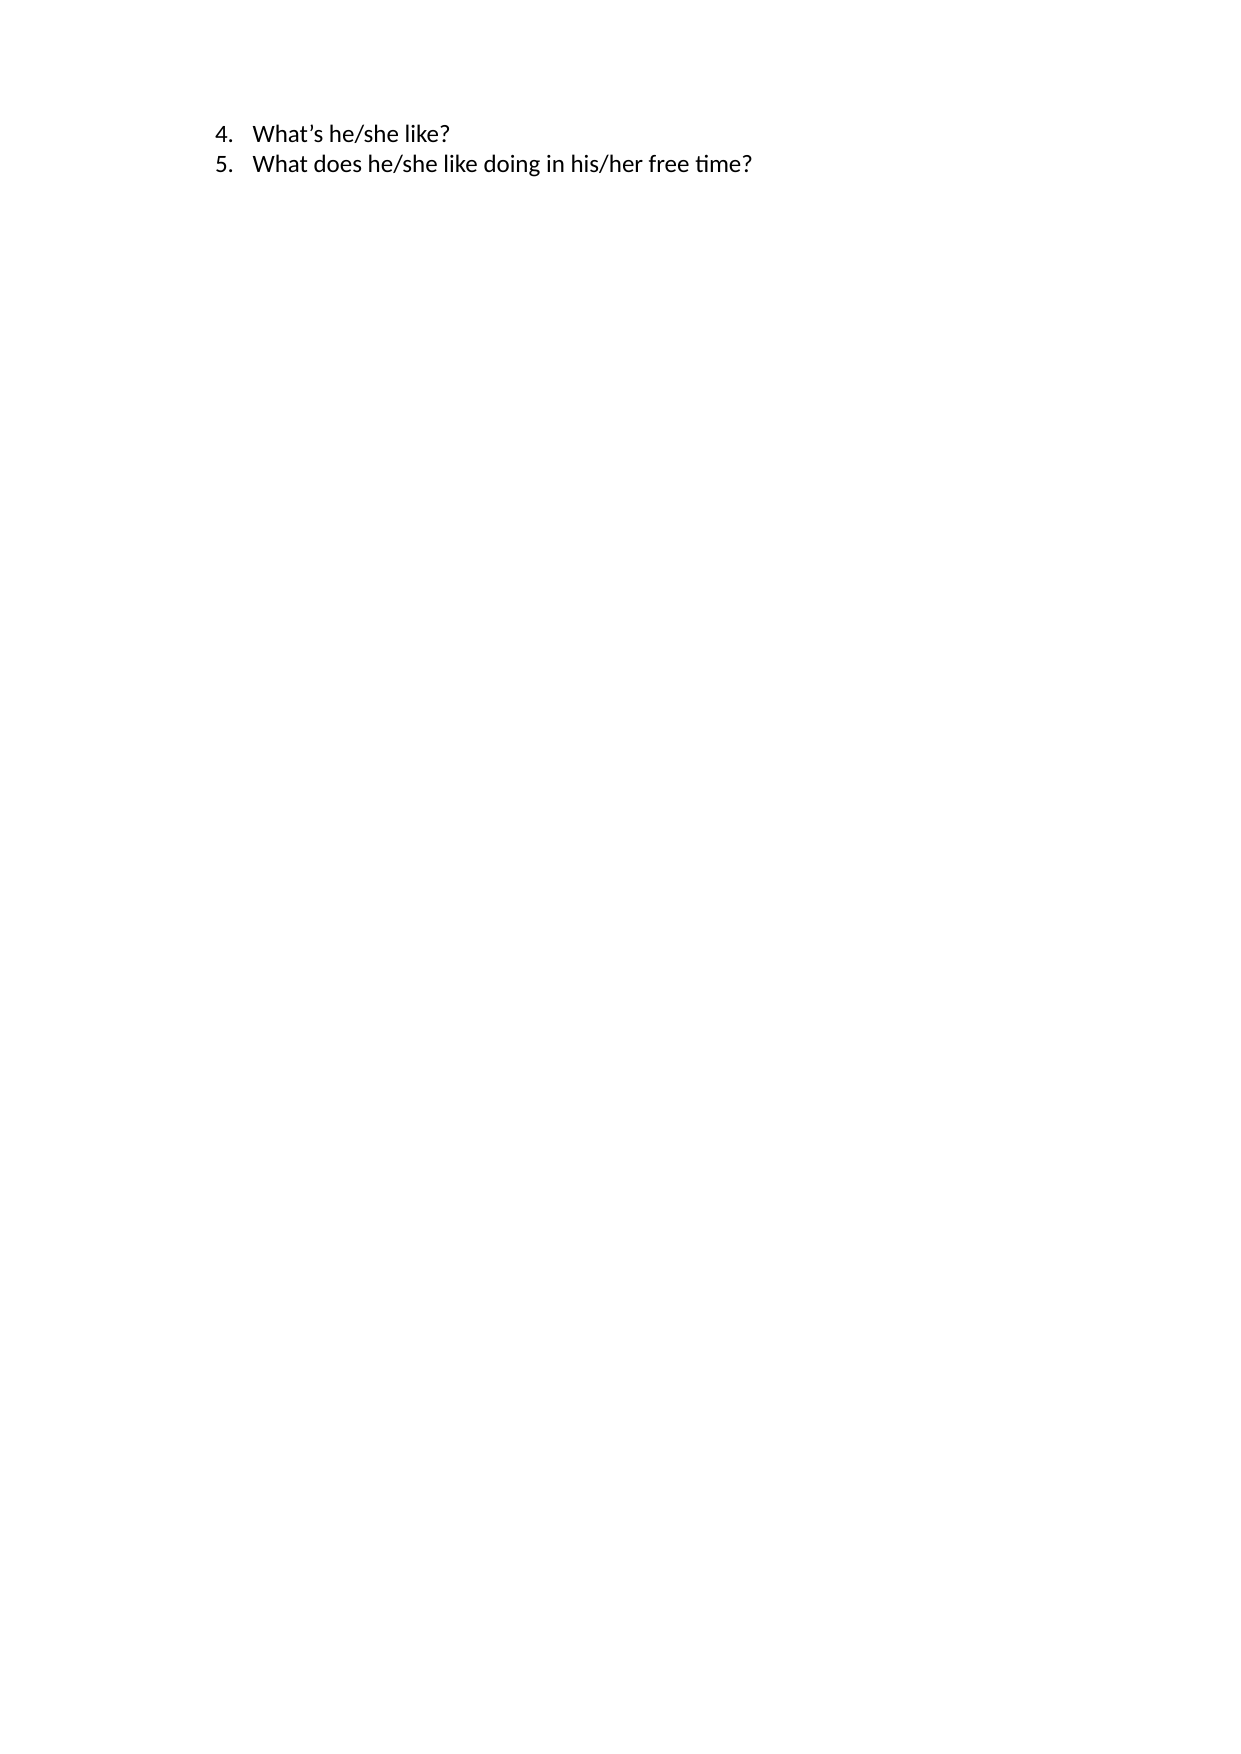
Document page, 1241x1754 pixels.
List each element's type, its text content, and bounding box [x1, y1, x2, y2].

list What does he/she like doing in his/her free time? [215, 149, 1152, 179]
list What’s he/she like? [215, 118, 1152, 149]
